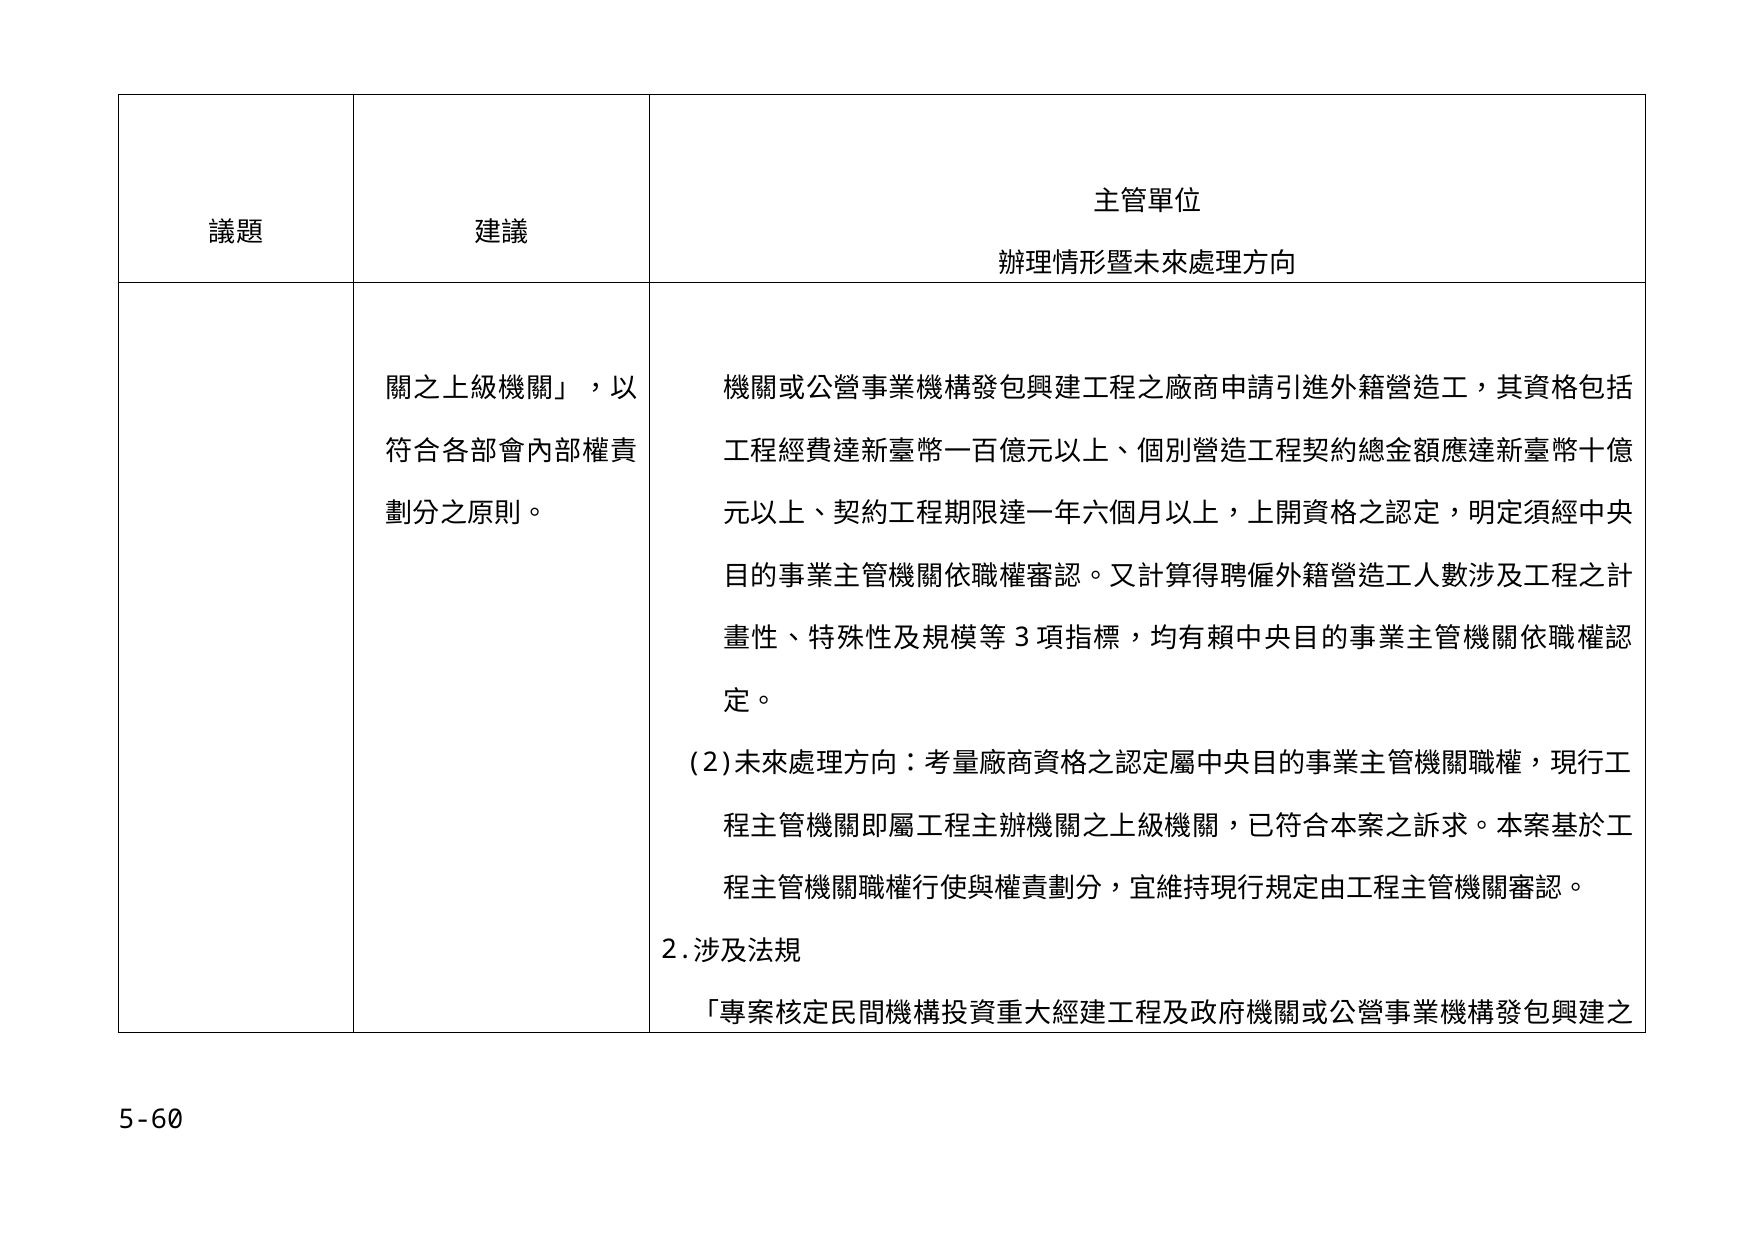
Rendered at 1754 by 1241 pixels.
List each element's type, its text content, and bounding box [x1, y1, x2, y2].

table_cell [119, 283, 353, 1032]
table_header 建議 [354, 95, 649, 282]
table_cell 機關或公營事業機構發包興建工程之廠商申請引進外籍營造工，其資格包括工程經費達新臺幣一百億元以上、個別營造工程契約總金額應達新臺幣十億元以上、契約工程期限達一年六個月以上，上開資格之認定，明定須經中央目的事業主管機關依職權審認。又計算得聘僱外籍營造工人數涉及工程之計畫性、特殊性及規模等3項指標，均有賴中央目的事業主管機關依職權認定。 (2)未來處理方向：考量廠商資格之認定屬中央目的事業主管機關職權，現行工程主管機關即屬工程主辦機關之上級機關，已符合本案之訴求。本案基於工程主管機關職權行使與權責劃分，宜維持現行規定由工程主管機關審認。 2.涉及法規 「專案核定民間機構投資重大經建工程及政府機關或公營事業機構發包興建之 [650, 283, 1645, 1032]
table_header 議題 [119, 95, 353, 282]
table_cell 關之上級機關」，以符合各部會內部權責劃分之原則。 [354, 283, 649, 1032]
table_header 主管單位 辦理情形暨未來處理方向 [650, 95, 1645, 282]
